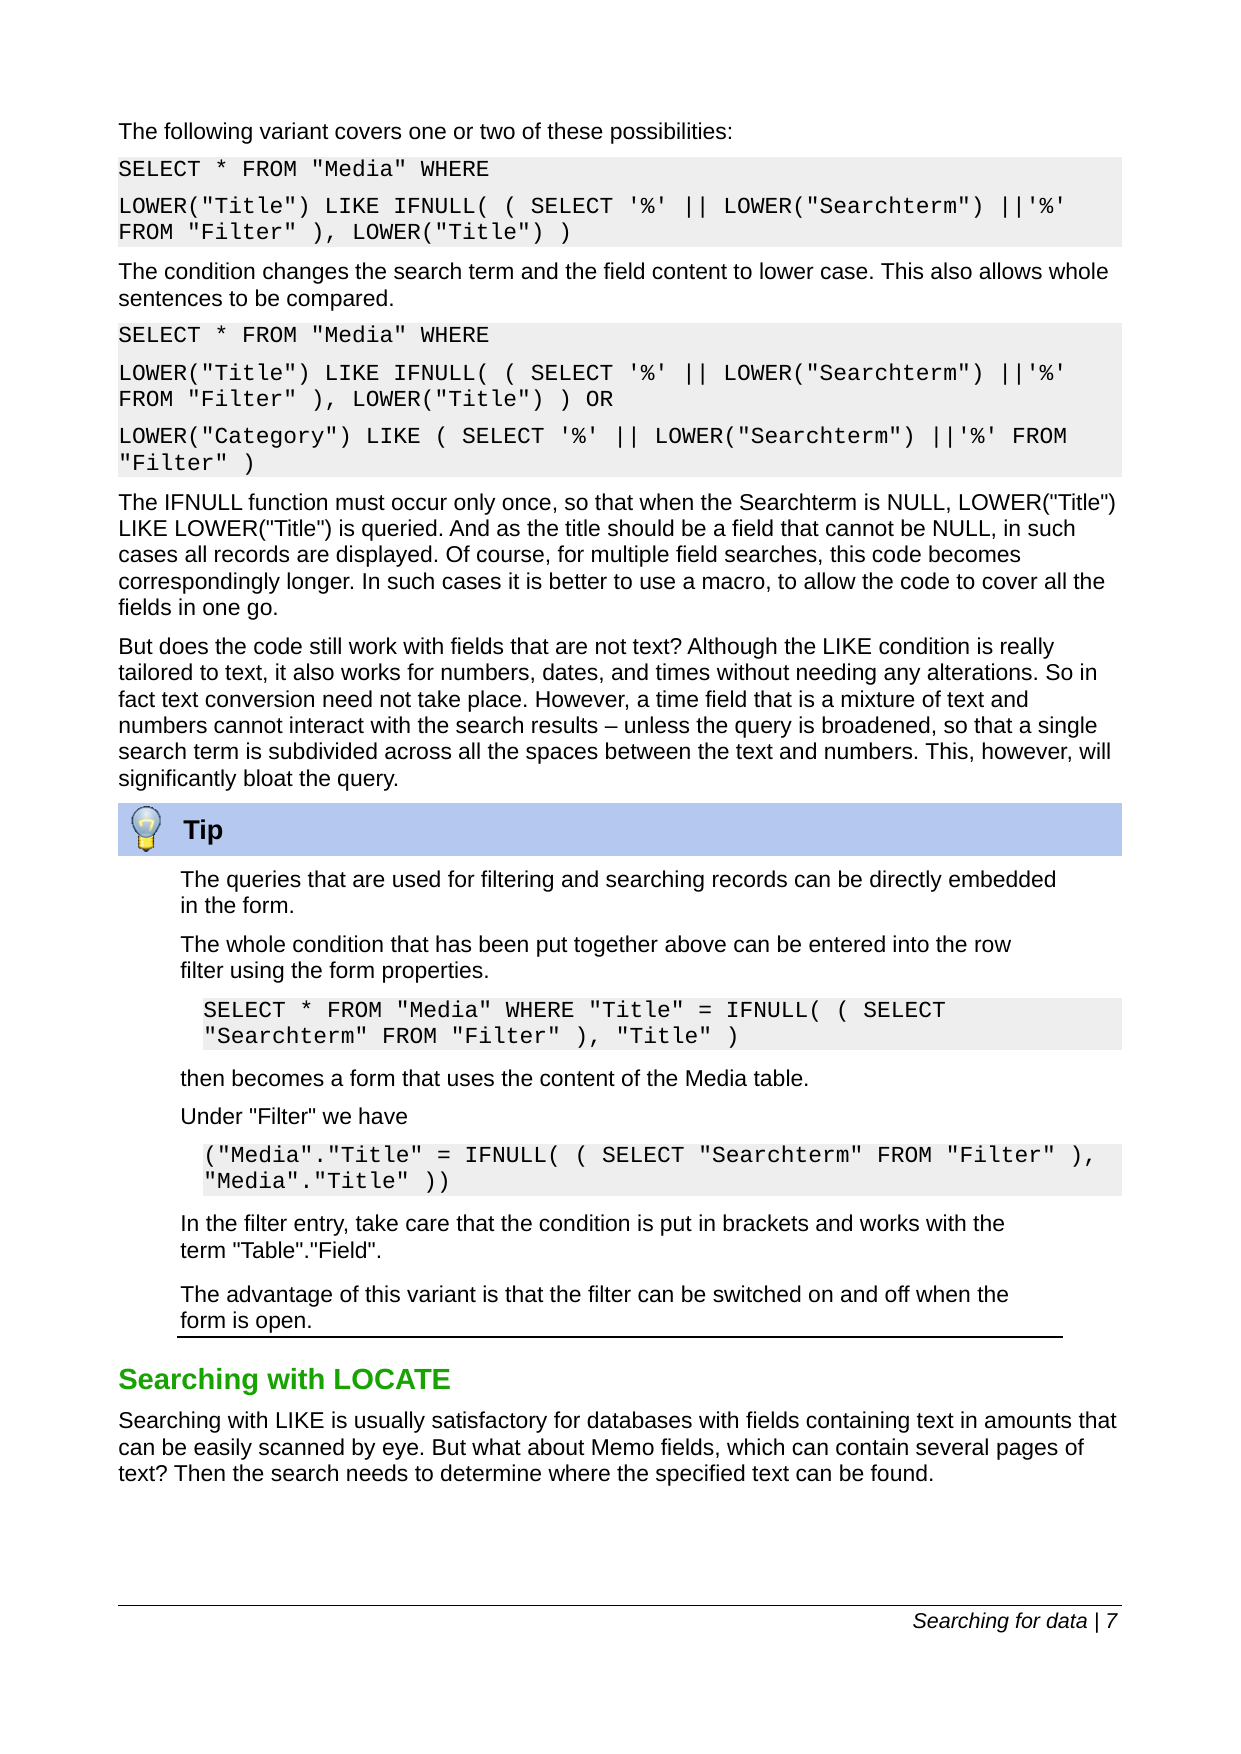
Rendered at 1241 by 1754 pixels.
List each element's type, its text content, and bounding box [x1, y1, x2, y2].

text But does the code still work with fields that are not text? Although the LIKE condition is really tailored to text, it also works for numbers, dates, and times without needing any alterations. So in fact text conversion need not take place. However, a time field that is a mixture of text and numbers cannot interact with the search results – unless the query is broadened, so that a single search term is subdivided across all the spaces between the text and numbers. This, however, will significantly bloat the query. [118, 633, 1122, 791]
text The whole condition that has been put together above can be entered into the row filter using the form properties. [177, 928, 1063, 986]
text The IFNULL function must occur only once, so that when the Searchterm is NULL, LOWER("Title") LIKE LOWER("Title") is queried. And as the title should be a field that cannot be NULL, in such cases all records are displayed. Of course, for multiple field searches, this code becomes correspondingly longer. In such cases it is better to use a macro, to allow the code to cover all the fields in one go. [118, 488, 1122, 620]
text LOWER("Category") LIKE ( SELECT '%' || LOWER("Searchterm") ||'%' FROM "Filter" ) [118, 425, 1122, 477]
text SELECT * FROM "Media" WHERE [118, 157, 1122, 183]
text then becomes a form that uses the content of the Media table. [177, 1062, 1063, 1091]
text LOWER("Title") LIKE IFNULL( ( SELECT '%' || LOWER("Searchterm") ||'%' FROM "Filter" ), LOWER("Title") ) OR [118, 361, 1122, 413]
subtitle Tip [118, 803, 1122, 856]
text SELECT * FROM "Media" WHERE "Title" = IFNULL( ( SELECT "Searchterm" FROM "Filter" ), "Title" ) [203, 998, 1122, 1050]
text LOWER("Title") LIKE IFNULL( ( SELECT '%' || LOWER("Searchterm") ||'%' FROM "Filter" ), LOWER("Title") ) [118, 195, 1122, 247]
text The advantage of this variant is that the filter can be switched on and off when the form is open. [177, 1278, 1063, 1336]
text Under "Filter" we have [177, 1100, 1063, 1132]
picture [119, 804, 170, 855]
text The queries that are used for filtering and searching records can be directly embedded in the form. [177, 863, 1063, 919]
text The condition changes the search term and the field content to lower case. This also allows whole sentences to be compared. [118, 258, 1122, 311]
text ("Media"."Title" = IFNULL( ( SELECT "Searchterm" FROM "Filter" ), "Media"."Title" )) [203, 1144, 1122, 1196]
list The following variant covers one or two of these possibilities: [118, 118, 1122, 144]
text Searching with LIKE is usually satisfactory for databases with fields containing text in amounts that can be easily scanned by eye. But what about Memo fields, which can contain several pages of text? Then the search needs to determine where the specified text can be found. [118, 1407, 1122, 1487]
text In the filter entry, take care that the condition is put in brackets and works with the term "Table"."Field". [177, 1207, 1063, 1266]
text SELECT * FROM "Media" WHERE [118, 323, 1122, 349]
